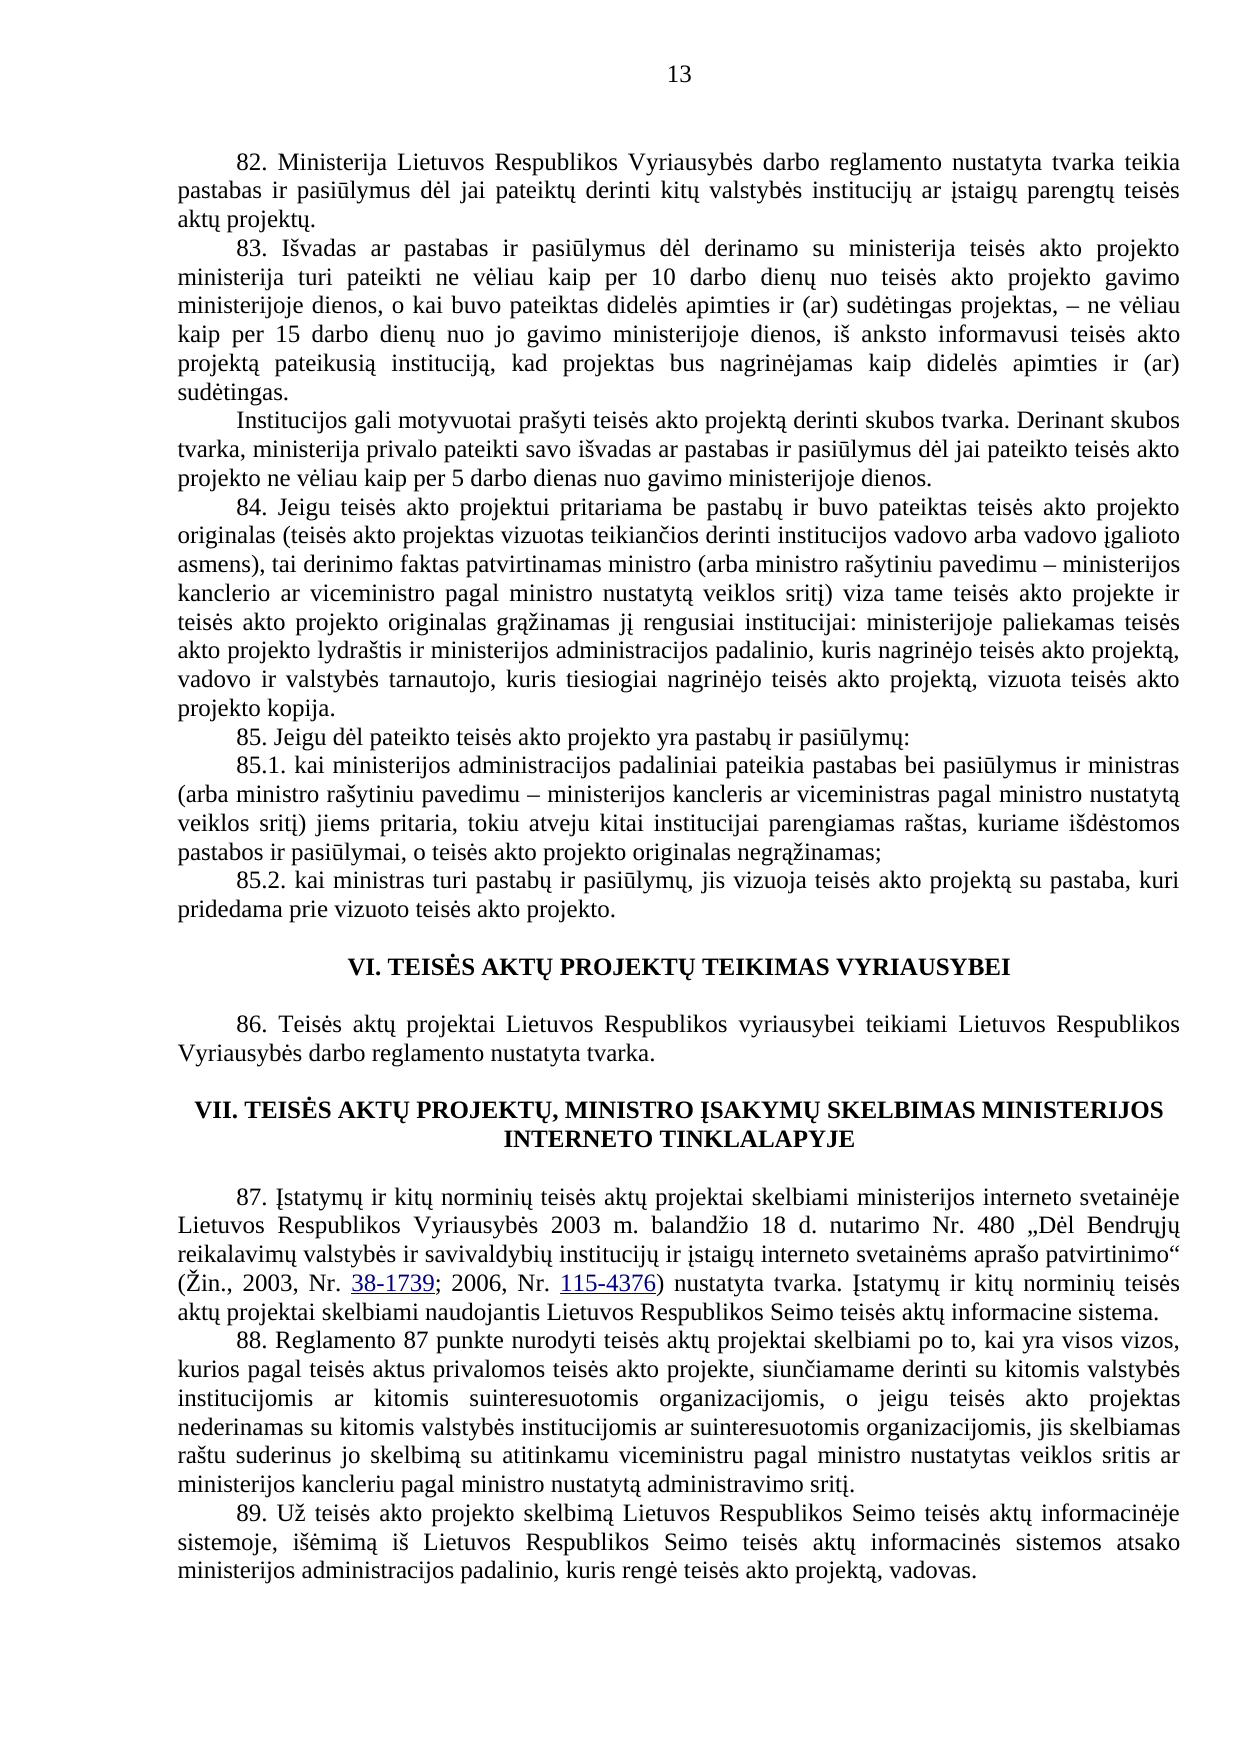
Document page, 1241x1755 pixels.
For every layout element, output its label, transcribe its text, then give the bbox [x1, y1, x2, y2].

text 88. Reglamento 87 punkte nurodyti teisės aktų projektai skelbiami po to, kai yra visos vizos, kurios pagal teisės aktus privalomos teisės akto projekte, siunčiamame derinti su kitomis valstybės institucijomis ar kitomis suinteresuotomis organizacijomis, o jeigu teisės akto projektas nederinamas su kitomis valstybės institucijomis ar suinteresuotomis organizacijomis, jis skelbiamas raštu suderinus jo skelbimą su atitinkamu viceministru pagal ministro nustatytas veiklos sritis ar ministerijos kancleriu pagal ministro nustatytą administravimo sritį. [177, 1326, 1181, 1498]
text VII. TEISĖS AKTŲ PROJEKTŲ, MINISTRO ĮSAKYMŲ SKELBIMAS MINISTERIJOS INTERNETO TINKLALAPYJE [177, 1096, 1181, 1153]
text Institucijos gali motyvuotai prašyti teisės akto projektą derinti skubos tvarka. Derinant skubos tvarka, ministerija privalo pateikti savo išvadas ar pastabas ir pasiūlymus dėl jai pateikto teisės akto projekto ne vėliau kaip per 5 darbo dienas nuo gavimo ministerijoje dienos. [177, 406, 1181, 492]
text 89. Už teisės akto projekto skelbimą Lietuvos Respublikos Seimo teisės aktų informacinėje sistemoje, išėmimą iš Lietuvos Respublikos Seimo teisės aktų informacinės sistemos atsako ministerijos administracijos padalinio, kuris rengė teisės akto projektą, vadovas. [177, 1498, 1181, 1584]
text VI. TEISĖS AKTŲ PROJEKTŲ TEIKIMAS VYRIAUSYBEI [177, 952, 1181, 981]
text 85.1. kai ministerijos administracijos padaliniai pateikia pastabas bei pasiūlymus ir ministras (arba ministro rašytiniu pavedimu – ministerijos kancleris ar viceministras pagal ministro nustatytą veiklos sritį) jiems pritaria, tokiu atveju kitai institucijai parengiamas raštas, kuriame išdėstomos pastabos ir pasiūlymai, o teisės akto projekto originalas negrąžinamas; [177, 751, 1181, 866]
text 85. Jeigu dėl pateikto teisės akto projekto yra pastabų ir pasiūlymų: [177, 722, 1181, 751]
text 87. Įstatymų ir kitų norminių teisės aktų projektai skelbiami ministerijos interneto svetainėje Lietuvos Respublikos Vyriausybės 2003 m. balandžio 18 d. nutarimo Nr. 480 „Dėl Bendrųjų reikalavimų valstybės ir savivaldybių institucijų ir įstaigų interneto svetainėms aprašo patvirtinimo“ (Žin., 2003, Nr. 38-1739; 2006, Nr. 115-4376) nustatyta tvarka. Įstatymų ir kitų norminių teisės aktų projektai skelbiami naudojantis Lietuvos Respublikos Seimo teisės aktų informacine sistema. [177, 1182, 1181, 1326]
text 86. Teisės aktų projektai Lietuvos Respublikos vyriausybei teikiami Lietuvos Respublikos Vyriausybės darbo reglamento nustatyta tvarka. [177, 1009, 1181, 1067]
text 82. Ministerija Lietuvos Respublikos Vyriausybės darbo reglamento nustatyta tvarka teikia pastabas ir pasiūlymus dėl jai pateiktų derinti kitų valstybės institucijų ar įstaigų parengtų teisės aktų projektų. [177, 147, 1181, 233]
text 84. Jeigu teisės akto projektui pritariama be pastabų ir buvo pateiktas teisės akto projekto originalas (teisės akto projektas vizuotas teikiančios derinti institucijos vadovo arba vadovo įgalioto asmens), tai derinimo faktas patvirtinamas ministro (arba ministro rašytiniu pavedimu – ministerijos kanclerio ar viceministro pagal ministro nustatytą veiklos sritį) viza tame teisės akto projekte ir teisės akto projekto originalas grąžinamas jį rengusiai institucijai: ministerijoje paliekamas teisės akto projekto lydraštis ir ministerijos administracijos padalinio, kuris nagrinėjo teisės akto projektą, vadovo ir valstybės tarnautojo, kuris tiesiogiai nagrinėjo teisės akto projektą, vizuota teisės akto projekto kopija. [177, 492, 1181, 722]
text 85.2. kai ministras turi pastabų ir pasiūlymų, jis vizuoja teisės akto projektą su pastaba, kuri pridedama prie vizuoto teisės akto projekto. [177, 866, 1181, 923]
text 83. Išvadas ar pastabas ir pasiūlymus dėl derinamo su ministerija teisės akto projekto ministerija turi pateikti ne vėliau kaip per 10 darbo dienų nuo teisės akto projekto gavimo ministerijoje dienos, o kai buvo pateiktas didelės apimties ir (ar) sudėtingas projektas, – ne vėliau kaip per 15 darbo dienų nuo jo gavimo ministerijoje dienos, iš anksto informavusi teisės akto projektą pateikusią instituciją, kad projektas bus nagrinėjamas kaip didelės apimties ir (ar) sudėtingas. [177, 233, 1181, 406]
